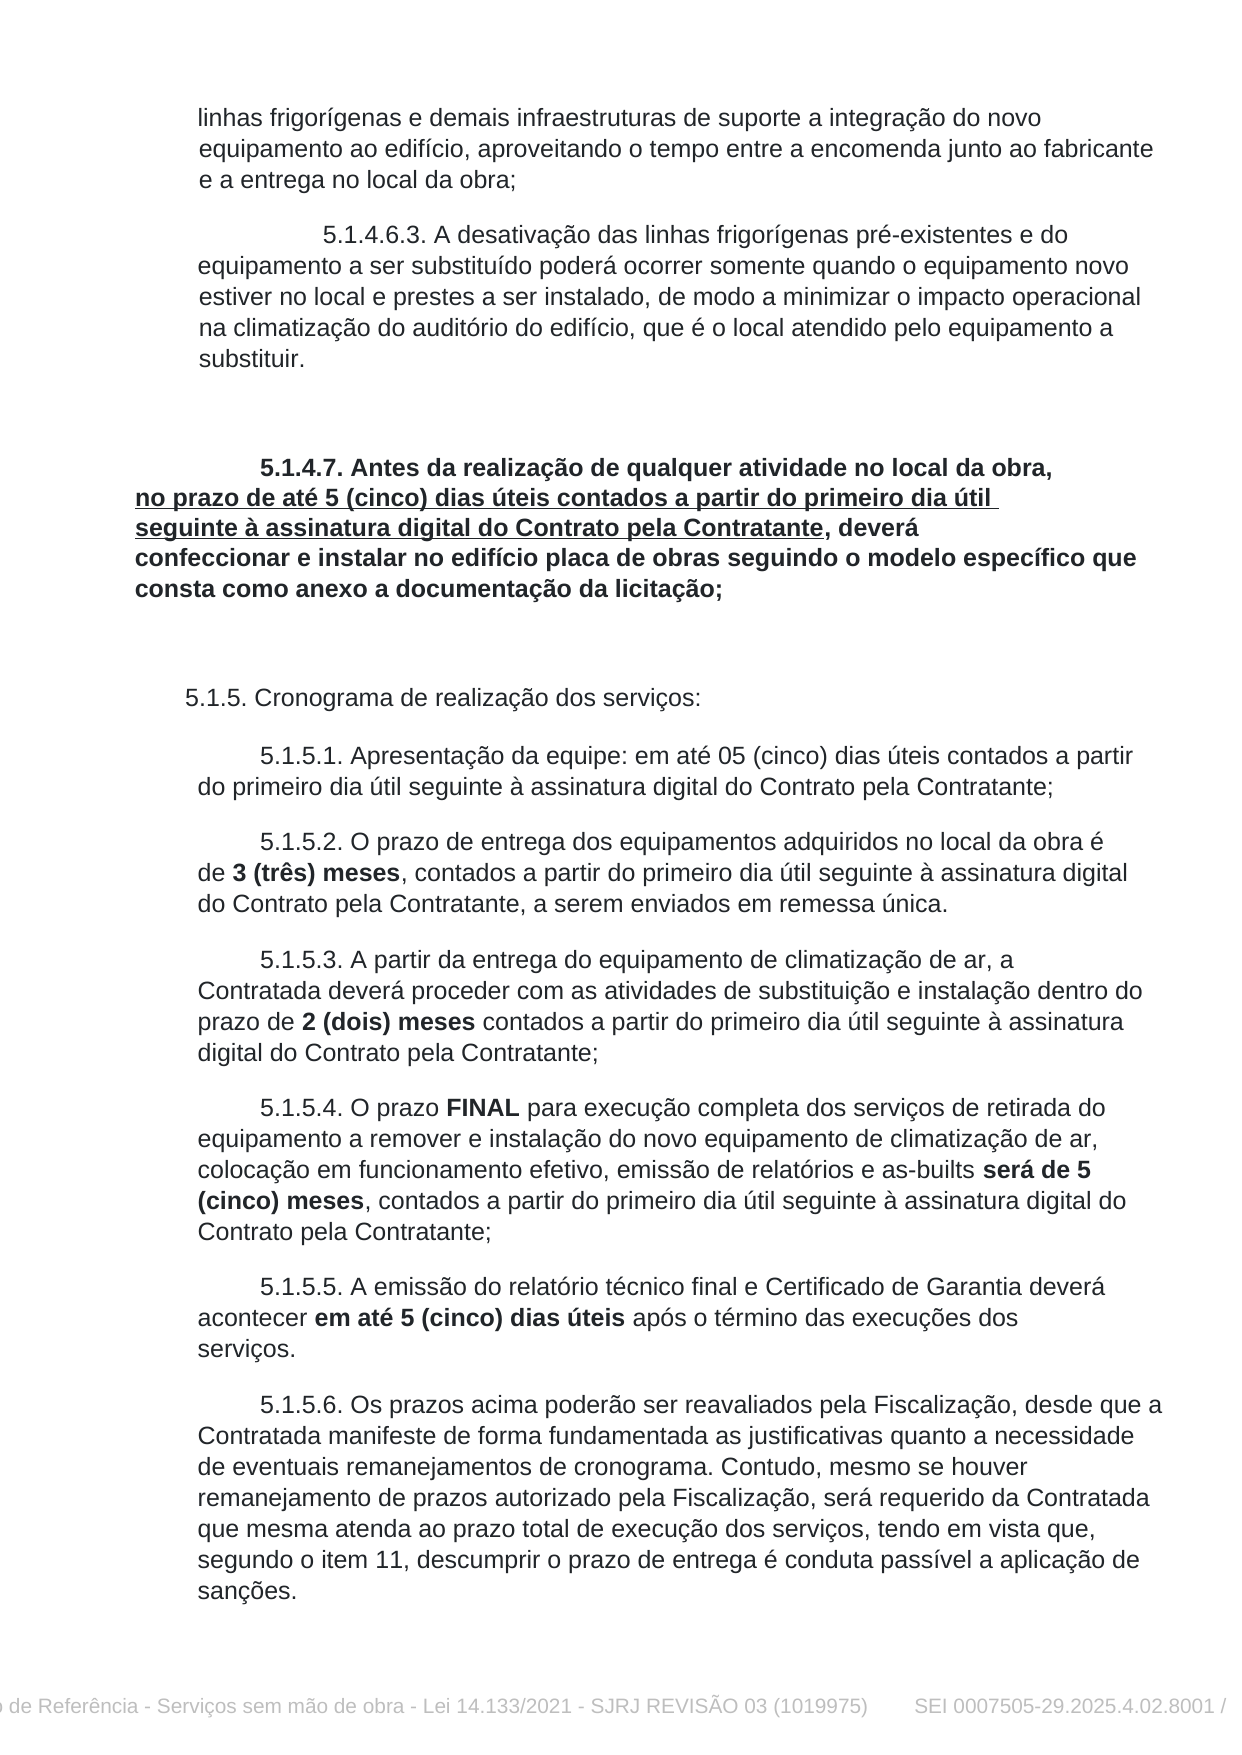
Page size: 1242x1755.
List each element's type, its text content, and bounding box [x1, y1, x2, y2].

text 5.1.4.6.3. A desativação das linhas frigorígenas pré-existentes e do [323, 220, 1168, 249]
text 5.1.5.3. A partir da entrega do equipamento de climatização de ar, a Contratada deverá proceder com as atividades de substituição e instalação dentro do prazo de 2 (dois) meses contados a partir do primeiro dia útil seguinte à assinatura digital do Contrato pela Contratante; [197, 944, 1145, 1066]
text 5.1.5.1. Apresentação da equipe: em até 05 (cinco) dias úteis contados a partir do primeiro dia útil seguinte à assinatura digital do Contrato pela Contratante; [197, 741, 1161, 801]
text 5.1.5.5. A emissão do relatório técnico final e Certificado de Garantia deverá acontecer em até 5 (cinco) dias úteis após o término das execuções dos serviços. [197, 1272, 1119, 1363]
text 5.1.5.6. Os prazos acima poderão ser reavaliados pela Fiscalização, desde que a Contratada manifeste de forma fundamentada as justificativas quanto a necessidade de eventuais remanejamentos de cronograma. Contudo, mesmo se houver remanejamento de prazos autorizado pela Fiscalização, será requerido da Contratada que mesma atenda ao prazo total de execução dos serviços, tendo em vista que, segundo o item 11, descumprir o prazo de entrega é conduta passível a aplicação de sanções. [197, 1389, 1168, 1604]
text 5.1.4.7. Antes da realização de qualquer atividade no local da obra, no prazo de até 5 (cinco) dias úteis contados a partir do primeiro dia útil seguinte à assinatura digital do Contrato pela Contratante, deverá [135, 453, 1083, 542]
text linhas frigorígenas e demais infraestruturas de suporte a integração do novo equipamento ao edifício, aproveitando o tempo entre a encomenda junto ao fabricante e a entrega no local da obra; [197, 103, 1168, 194]
text 5.1.5. Cronograma de realização dos serviços: [185, 682, 1168, 711]
text 5.1.5.2. O prazo de entrega dos equipamentos adquiridos no local da obra é de 3 (três) meses, contados a partir do primeiro dia útil seguinte à assinatura digital do Contrato pela Contratante, a serem enviados em remessa única. [197, 827, 1139, 918]
text 5.1.5.4. O prazo FINAL para execução completa dos serviços de retirada do equipamento a remover e instalação do novo equipamento de climatização de ar, colocação em funcionamento efetivo, emissão de relatórios e as-builts será de 5 (cinco) meses, contados a partir do primeiro dia útil seguinte à assinatura digital do Contrato pela Contratante; [197, 1093, 1154, 1246]
text equipamento a ser substituído poderá ocorrer somente quando o equipamento novo estiver no local e prestes a ser instalado, de modo a minimizar o impacto operacional na climatização do auditório do edifício, que é o local atendido pelo equipamento a substituir. [197, 251, 1168, 373]
subtitle confeccionar e instalar no edifício placa de obras seguindo o modelo específico que consta como anexo a documentação da licitação; [134, 543, 1170, 603]
